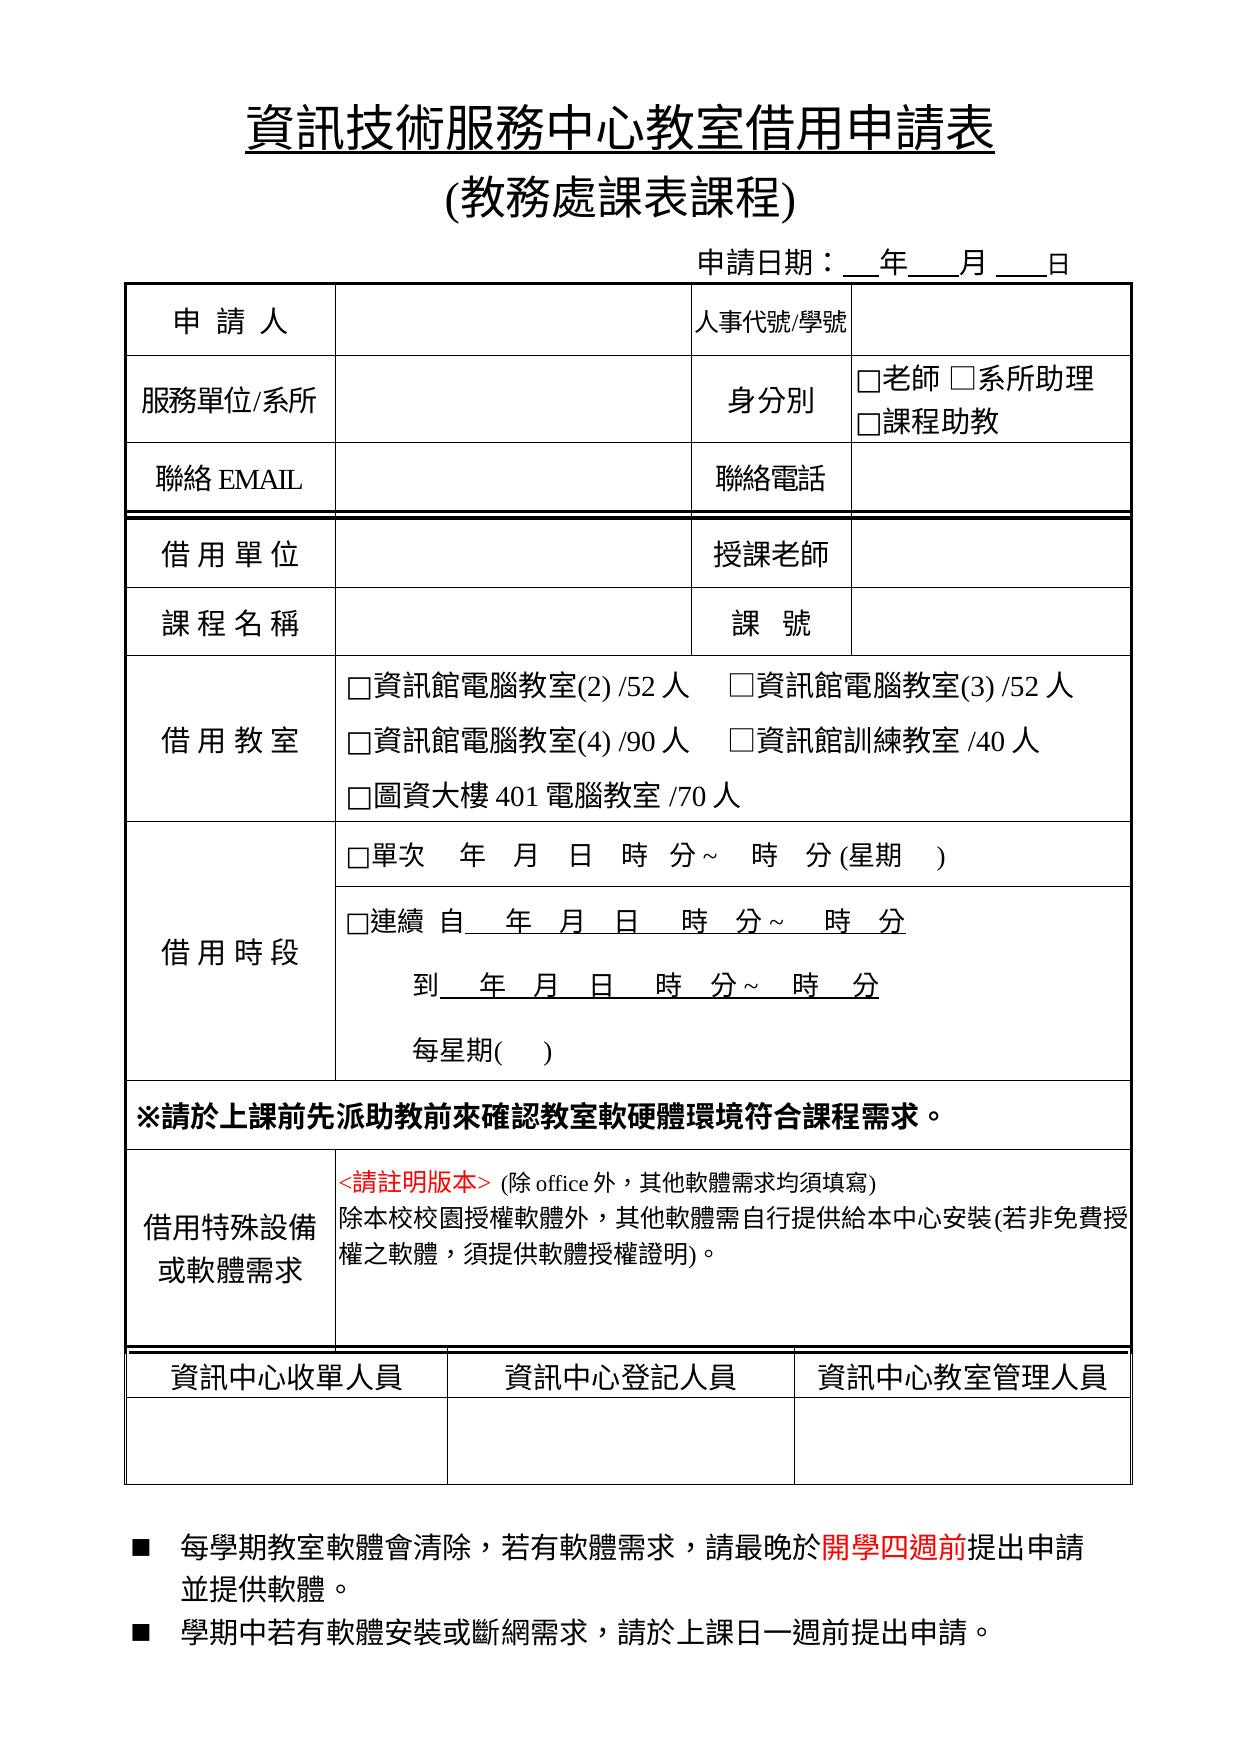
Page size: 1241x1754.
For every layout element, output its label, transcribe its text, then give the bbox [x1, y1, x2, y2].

table_cell 課 程 名 稱 [127, 588, 335, 655]
table_cell [852, 588, 1130, 655]
text 申請日期： 年 月 日 [130, 240, 1110, 282]
table_cell 課 號 [692, 588, 851, 655]
table_cell □單次 年 月 日 時 分 ~ 時 分 (星期 ) [336, 822, 1130, 886]
table_cell 聯絡EMAIL [127, 443, 335, 510]
table_cell □連續 自 年 月 日 時 分 ~ 時 分 到 年 月 日 時 分 ~ 時 分 每星期( ) [336, 887, 1130, 1080]
table_cell 資訊中心收單人員 [127, 1348, 447, 1397]
list 每學期教室軟體會清除，若有軟體需求，請最晚於開學四週前提出申請並提供軟體。 [130, 1525, 1110, 1609]
table_cell [448, 1398, 794, 1484]
table_cell 資訊中心教室管理人員 [795, 1348, 1130, 1397]
table_cell 聯絡電話 [692, 443, 851, 510]
list 學期中若有軟體安裝或斷網需求，請於上課日一週前提出申請。 [130, 1609, 1110, 1652]
table_cell 身分別 [692, 356, 851, 442]
table_cell 授課老師 [692, 520, 851, 587]
table_cell [795, 1398, 1130, 1484]
table_header [852, 285, 1130, 355]
table_cell 借 用 單 位 [127, 520, 335, 587]
table_cell [336, 356, 691, 442]
table_cell [852, 443, 1130, 510]
table_cell <請註明版本> (除office外，其他軟體需求均須填寫) 除本校校園授權軟體外，其他軟體需自行提供給本中心安裝(若非免費授權之軟體，須提供軟體授權證明)。 [336, 1150, 1130, 1345]
table_cell ※請於上課前先派助教前來確認教室軟硬體環境符合課程需求。 [127, 1081, 1130, 1149]
table_cell [336, 588, 691, 655]
table_header 人事代號/學號 [692, 285, 851, 355]
table_cell 服務單位/系所 [127, 356, 335, 442]
table_header 申 請 人 [127, 285, 335, 355]
table_cell 借 用 教 室 [127, 656, 335, 821]
table_cell □老師 □系所助理 □課程助教 [852, 356, 1130, 442]
table_cell □資訊館電腦教室(2) /52人 □資訊館電腦教室(3) /52人 □資訊館電腦教室(4) /90人 □資訊館訓練教室 /40人 □圖資大樓401電腦教室 /70人 [336, 656, 1130, 821]
table_cell [336, 443, 691, 510]
table_cell 借用特殊設備 或軟體需求 [127, 1150, 335, 1345]
table_cell [852, 520, 1130, 587]
table_cell 資訊中心登記人員 [448, 1354, 794, 1397]
table_cell 借 用 時 段 [127, 822, 335, 1080]
table_cell [336, 520, 691, 587]
table_cell [127, 1398, 447, 1484]
table_header [336, 285, 691, 355]
text 資訊技術服務中心教室借用申請表 (教務處課表課程) [130, 89, 1110, 227]
